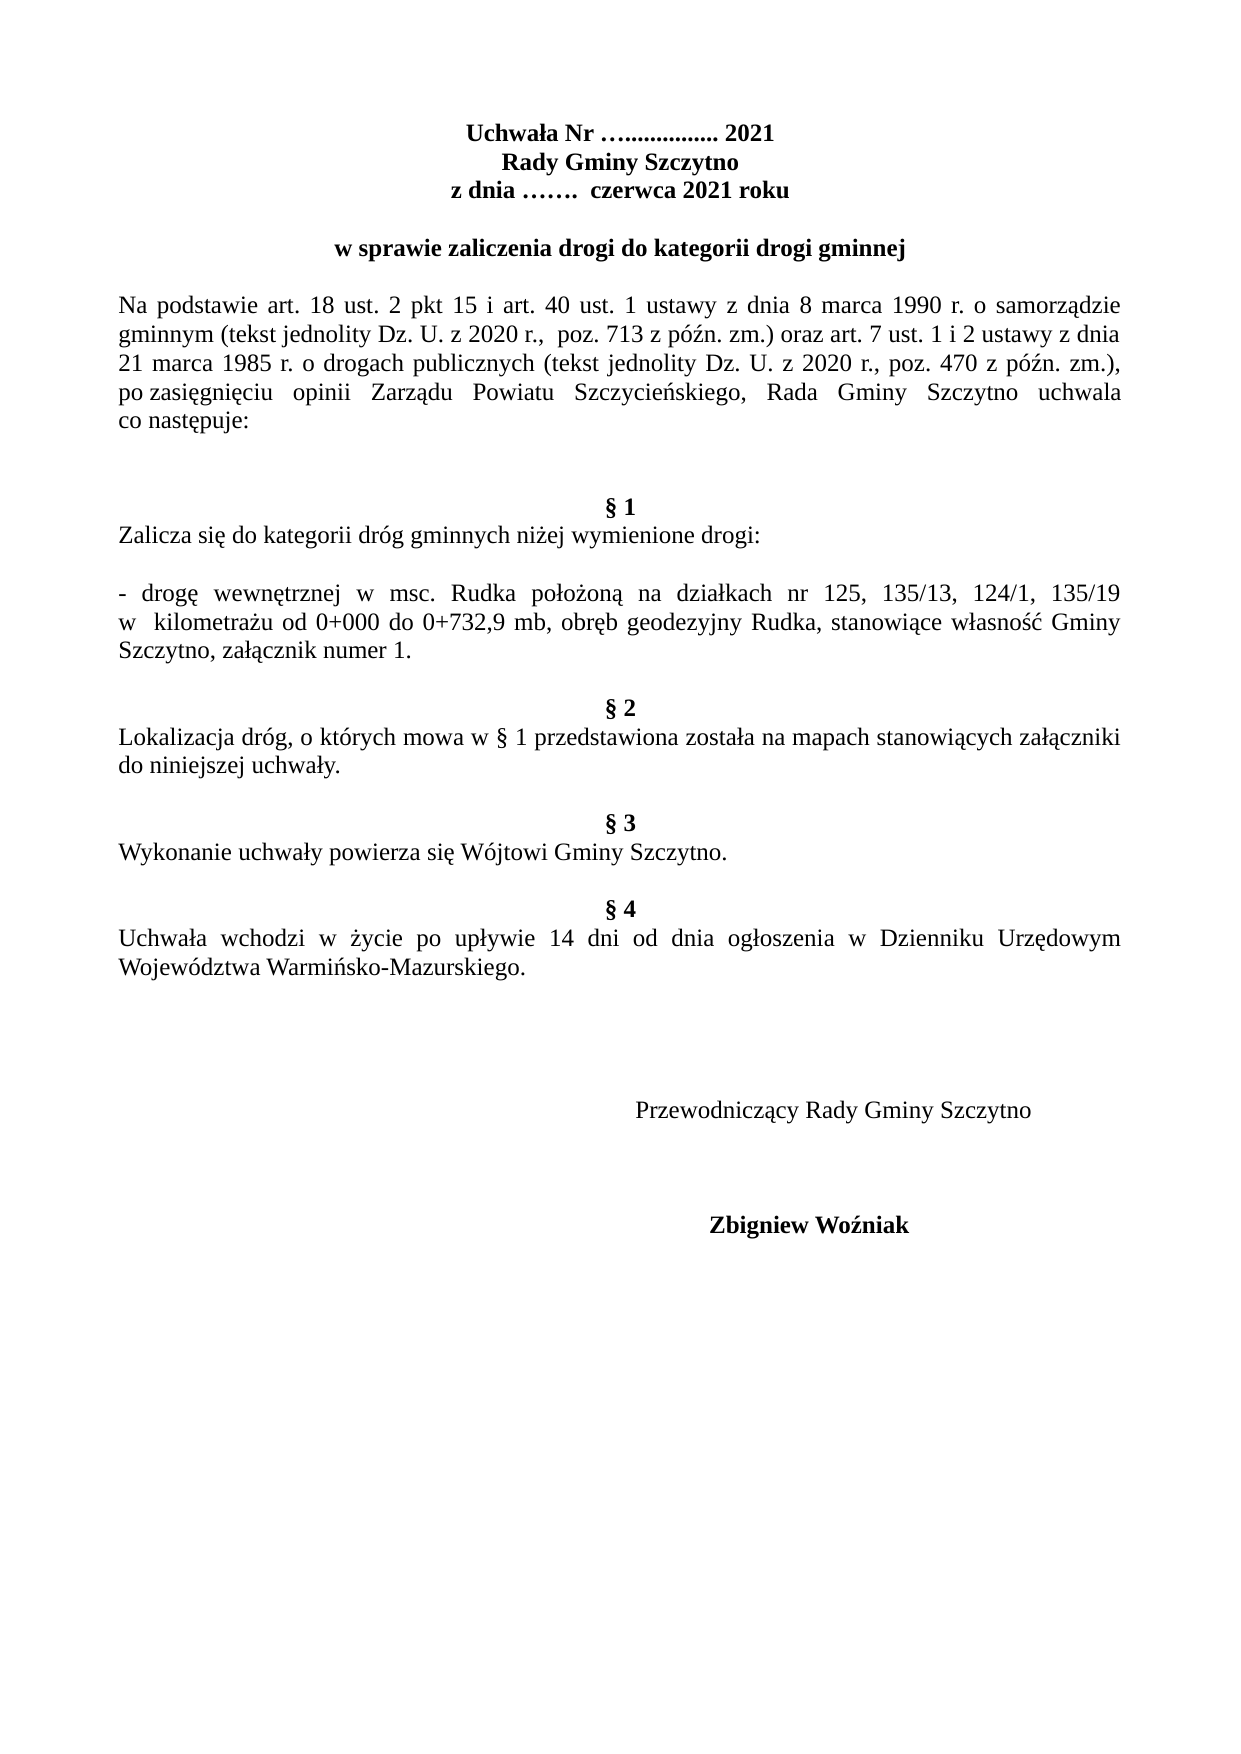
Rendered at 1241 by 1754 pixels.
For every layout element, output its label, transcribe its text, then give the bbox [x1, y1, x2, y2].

text § 3 [118, 808, 1122, 837]
text Lokalizacja dróg, o których mowa w § 1 przedstawiona została na mapach stanowiących załączniki do niniejszej uchwały. [118, 722, 1122, 779]
text § 4 [118, 894, 1122, 923]
text Zbigniew Woźniak [118, 1211, 1122, 1239]
text Przewodniczący Rady Gminy Szczytno [118, 1096, 1122, 1124]
text Wykonanie uchwały powierza się Wójtowi Gminy Szczytno. [118, 837, 1122, 866]
text - drogę wewnętrznej w msc. Rudka położoną na działkach nr 125, 135/13, 124/1, 135/19 w kilometrażu od 0+000 do 0+732,9 mb, obręb geodezyjny Rudka, stanowiące własność Gminy Szczytno, załącznik numer 1. [118, 578, 1122, 664]
text Zalicza się do kategorii dróg gminnych niżej wymienione drogi: [118, 521, 1122, 549]
text Rady Gminy Szczytno [118, 147, 1122, 176]
text z dnia ……. czerwca 2021 roku [118, 176, 1122, 204]
text § 2 [118, 693, 1122, 722]
text Uchwała wchodzi w życie po upływie 14 dni od dnia ogłoszenia w Dzienniku Urzędowym Województwa Warmińsko-Mazurskiego. [118, 923, 1122, 981]
text w sprawie zaliczenia drogi do kategorii drogi gminnej [118, 233, 1122, 262]
text § 1 [118, 492, 1122, 521]
text Uchwała Nr …............... 2021 [118, 118, 1122, 147]
text Na podstawie art. 18 ust. 2 pkt 15 i art. 40 ust. 1 ustawy z dnia 8 marca 1990 r. o samorządzie gminnym (tekst jednolity Dz. U. z 2020 r., poz. 713 z późn. zm.) oraz art. 7 ust. 1 i 2 ustawy z dnia 21 marca 1985 r. o drogach publicznych (tekst jednolity Dz. U. z 2020 r., poz. 470 z późn. zm.), po zasięgnięciu opinii Zarządu Powiatu Szczycieńskiego, Rada Gminy Szczytno uchwala co następuje: [118, 291, 1122, 434]
